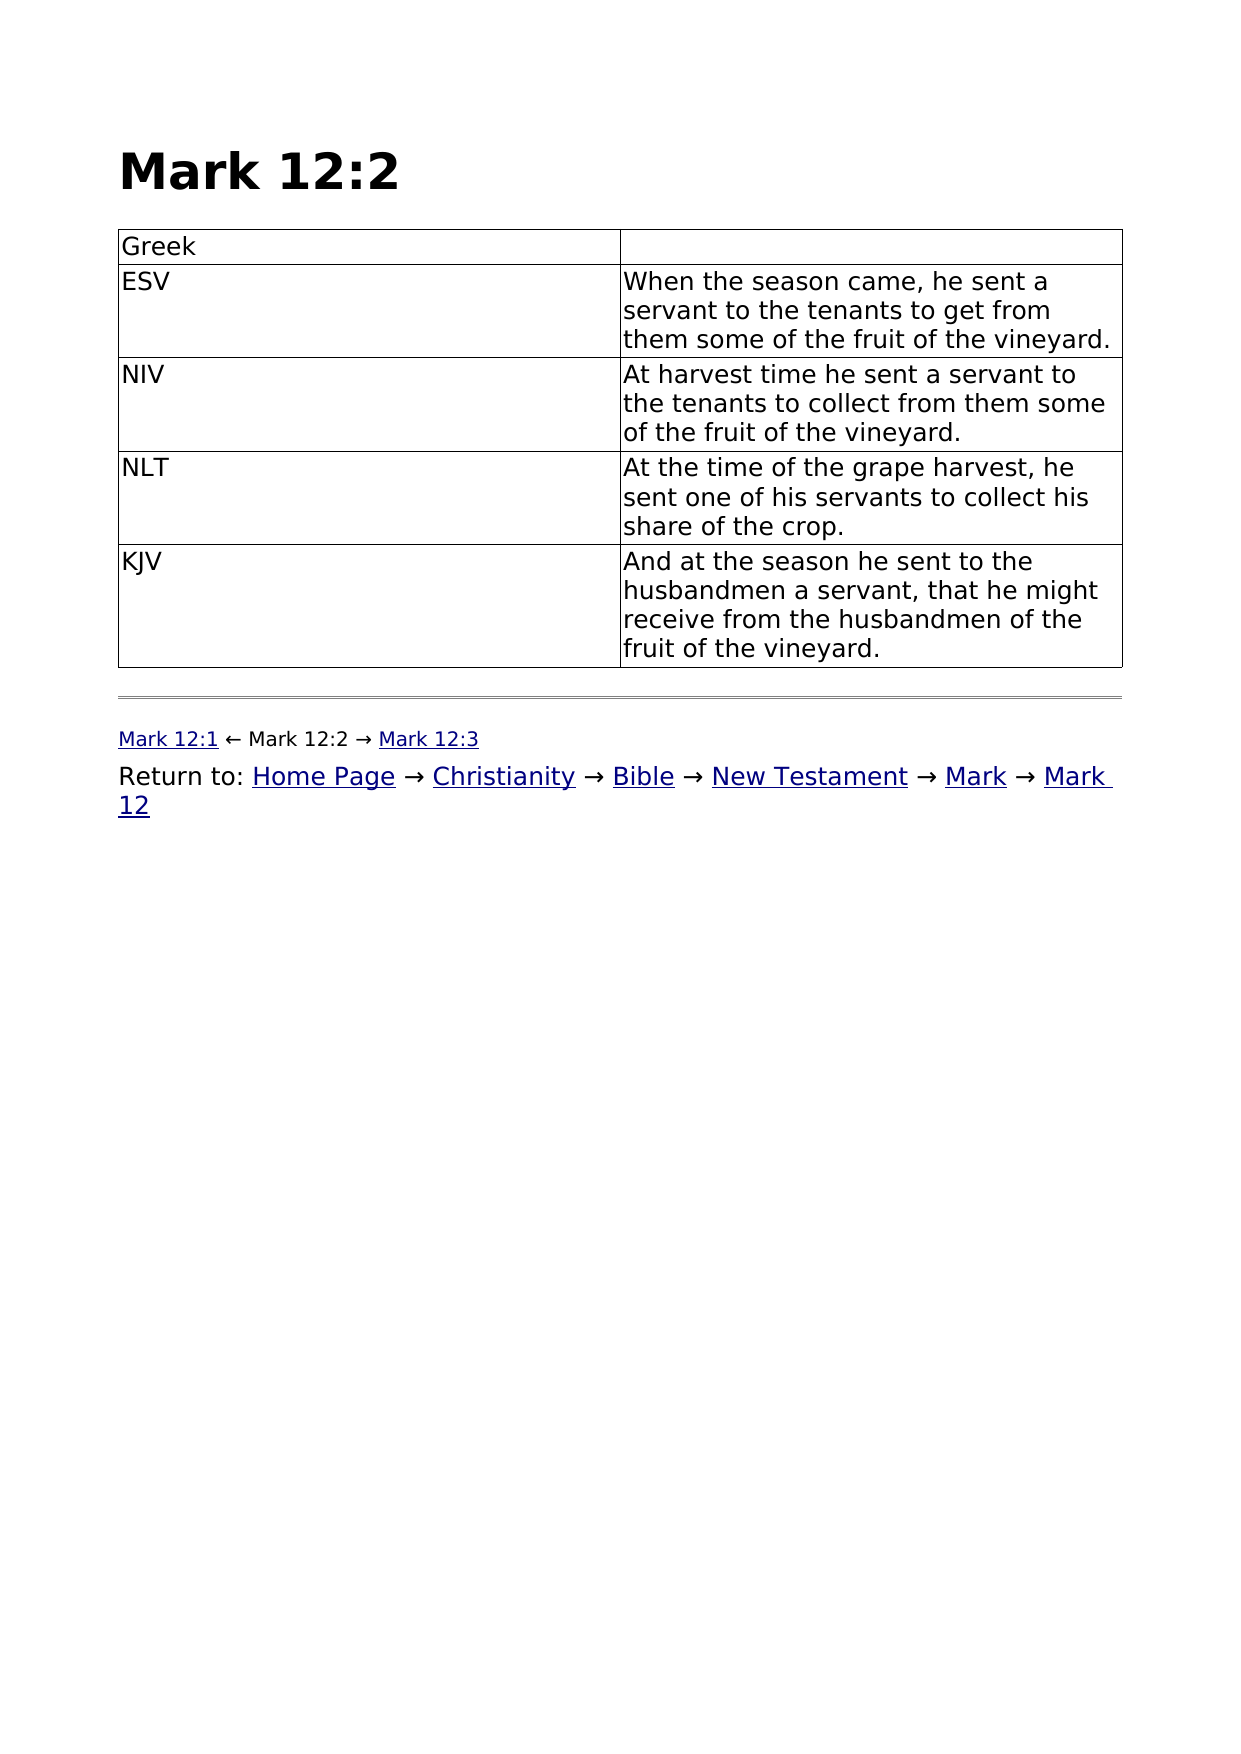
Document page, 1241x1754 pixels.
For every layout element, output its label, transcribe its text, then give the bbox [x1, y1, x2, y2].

table_cell When the season came, he sent a servant to the tenants to get from them some of the fruit of the vineyard. [621, 265, 1122, 357]
table_cell ESV [119, 265, 620, 357]
text Return to: Home Page → Christianity → Bible → New Testament → Mark → Mark 12 [118, 762, 1122, 820]
table_cell And at the season he sent to the husbandmen a servant, that he might receive from the husbandmen of the fruit of the vineyard. [621, 545, 1122, 667]
table_cell NLT [119, 452, 620, 544]
table_cell KJV [119, 545, 620, 667]
table_header [621, 230, 1122, 264]
table_cell At harvest time he sent a servant to the tenants to collect from them some of the fruit of the vineyard. [621, 358, 1122, 451]
table_cell NIV [119, 358, 620, 451]
subtitle Mark 12:2 [118, 143, 1122, 201]
text Mark 12:1 ← Mark 12:2 → Mark 12:3 [118, 728, 1122, 762]
table_header Greek [119, 230, 620, 264]
table_cell At the time of the grape harvest, he sent one of his servants to collect his share of the crop. [621, 452, 1122, 544]
